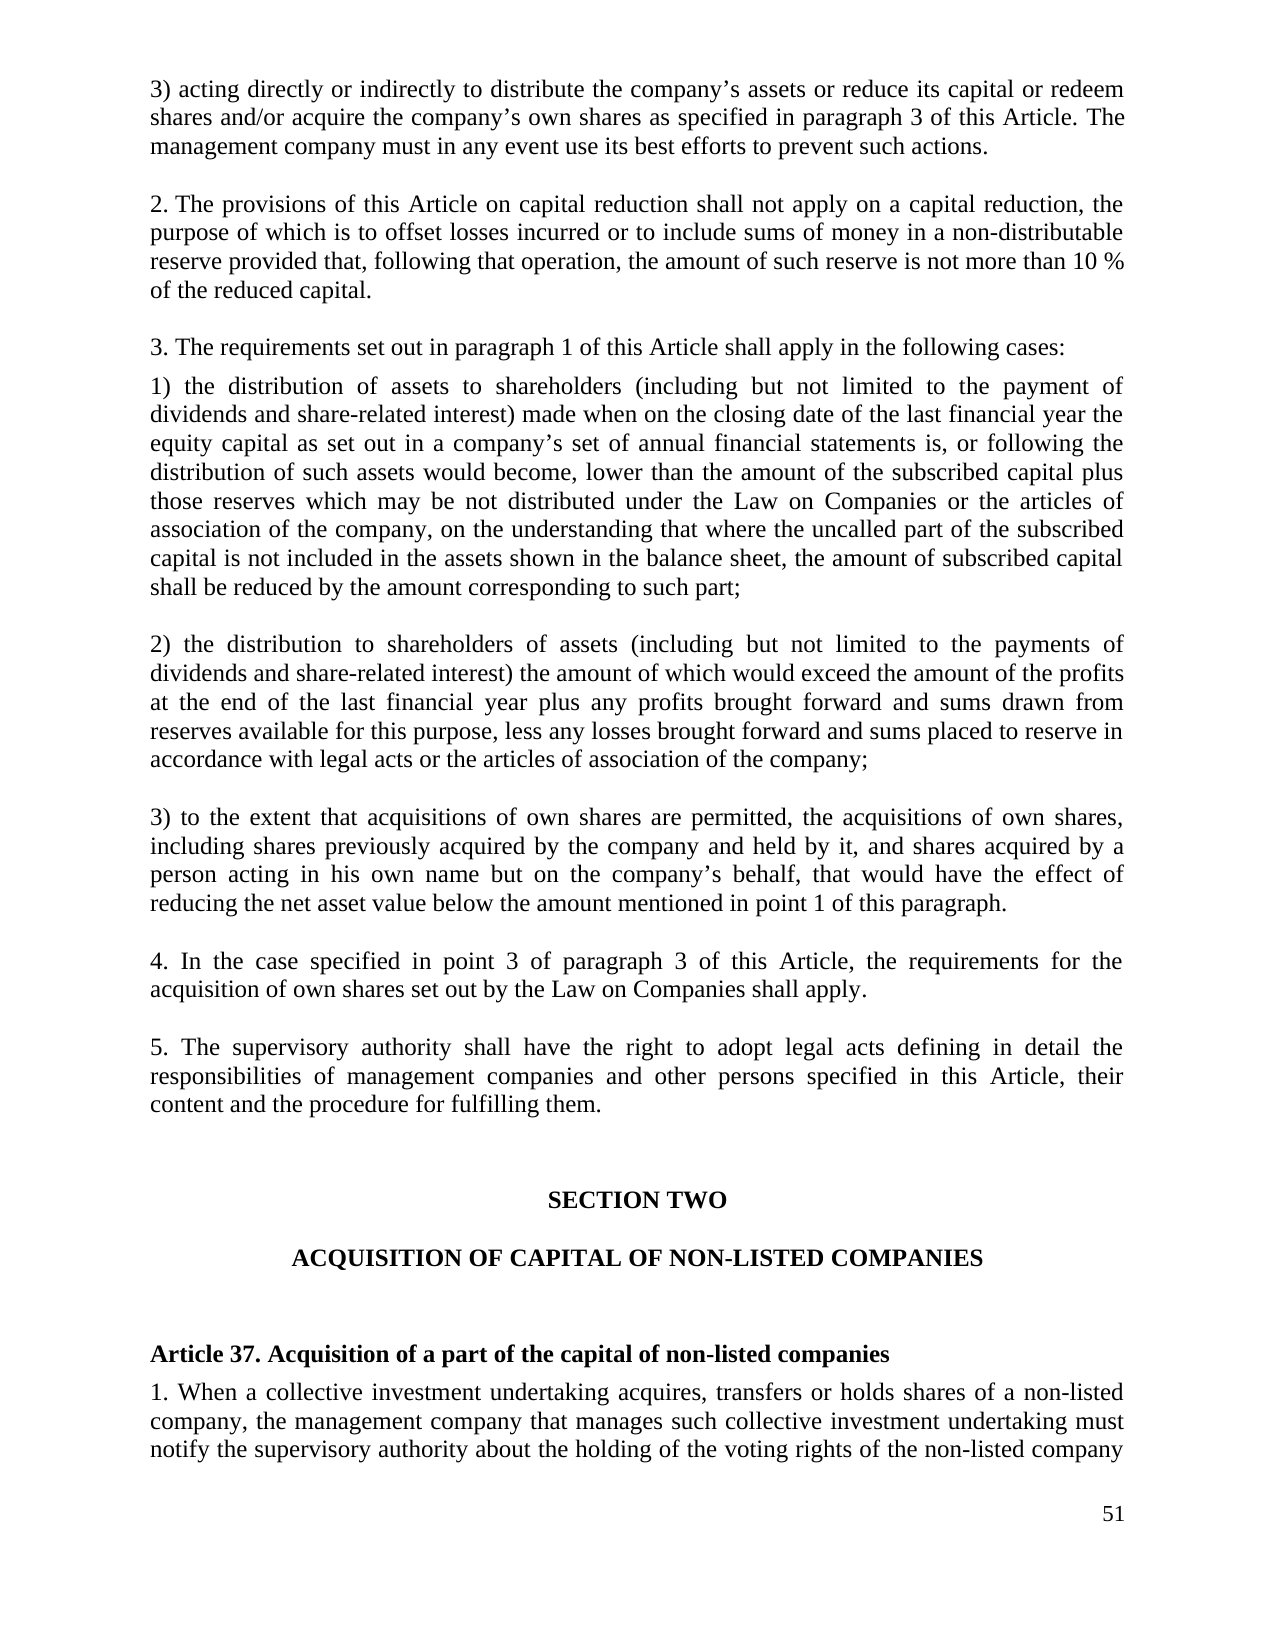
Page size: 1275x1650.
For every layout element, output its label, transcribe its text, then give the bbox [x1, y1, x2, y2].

text 2. The provisions of this Article on capital reduction shall not apply on a capital reduction, the purpose of which is to offset losses incurred or to include sums of money in a non-distributable reserve provided that, following that operation, the amount of such reserve is not more than 10 % of the reduced capital. [150, 189, 1125, 304]
text 3) acting directly or indirectly to distribute the company’s assets or reduce its capital or redeem shares and/or acquire the company’s own shares as specified in paragraph 3 of this Article. The management company must in any event use its best efforts to prevent such actions. [150, 74, 1125, 160]
text ACQUISITION OF CAPITAL OF NON-LISTED COMPANIES [150, 1243, 1125, 1272]
text 5. The supervisory authority shall have the right to adopt legal acts defining in detail the responsibilities of management companies and other persons specified in this Article, their content and the procedure for fulfilling them. [150, 1032, 1125, 1118]
text 3) to the extent that acquisitions of own shares are permitted, the acquisitions of own shares, including shares previously acquired by the company and held by it, and shares acquired by a person acting in his own name but on the company’s behalf, that would have the effect of reducing the net asset value below the amount mentioned in point 1 of this paragraph. [150, 802, 1125, 917]
text SECTION TWO [150, 1185, 1125, 1214]
text 2) the distribution to shareholders of assets (including but not limited to the payments of dividends and share-related interest) the amount of which would exceed the amount of the profits at the end of the last financial year plus any profits brought forward and sums drawn from reserves available for this purpose, less any losses brought forward and sums placed to reserve in accordance with legal acts or the articles of association of the company; [150, 629, 1125, 773]
text 4. In the case specified in point 3 of paragraph 3 of this Article, the requirements for the acquisition of own shares set out by the Law on Companies shall apply. [150, 946, 1125, 1003]
text 1) the distribution of assets to shareholders (including but not limited to the payment of dividends and share-related interest) made when on the closing date of the last financial year the equity capital as set out in a company’s set of annual financial statements is, or following the distribution of such assets would become, lower than the amount of the subscribed capital plus those reserves which may be not distributed under the Law on Companies or the articles of association of the company, on the understanding that where the uncalled part of the subscribed capital is not included in the assets shown in the balance sheet, the amount of subscribed capital shall be reduced by the amount corresponding to such part; [150, 371, 1125, 601]
text Article 37. Acquisition of a part of the capital of non-listed companies [150, 1339, 1125, 1367]
text 3. The requirements set out in paragraph 1 of this Article shall apply in the following cases: [150, 332, 1125, 361]
text 1. When a collective investment undertaking acquires, transfers or holds shares of a non-listed company, the management company that manages such collective investment undertaking must notify the supervisory authority about the holding of the voting rights of the non-listed company [150, 1377, 1125, 1463]
